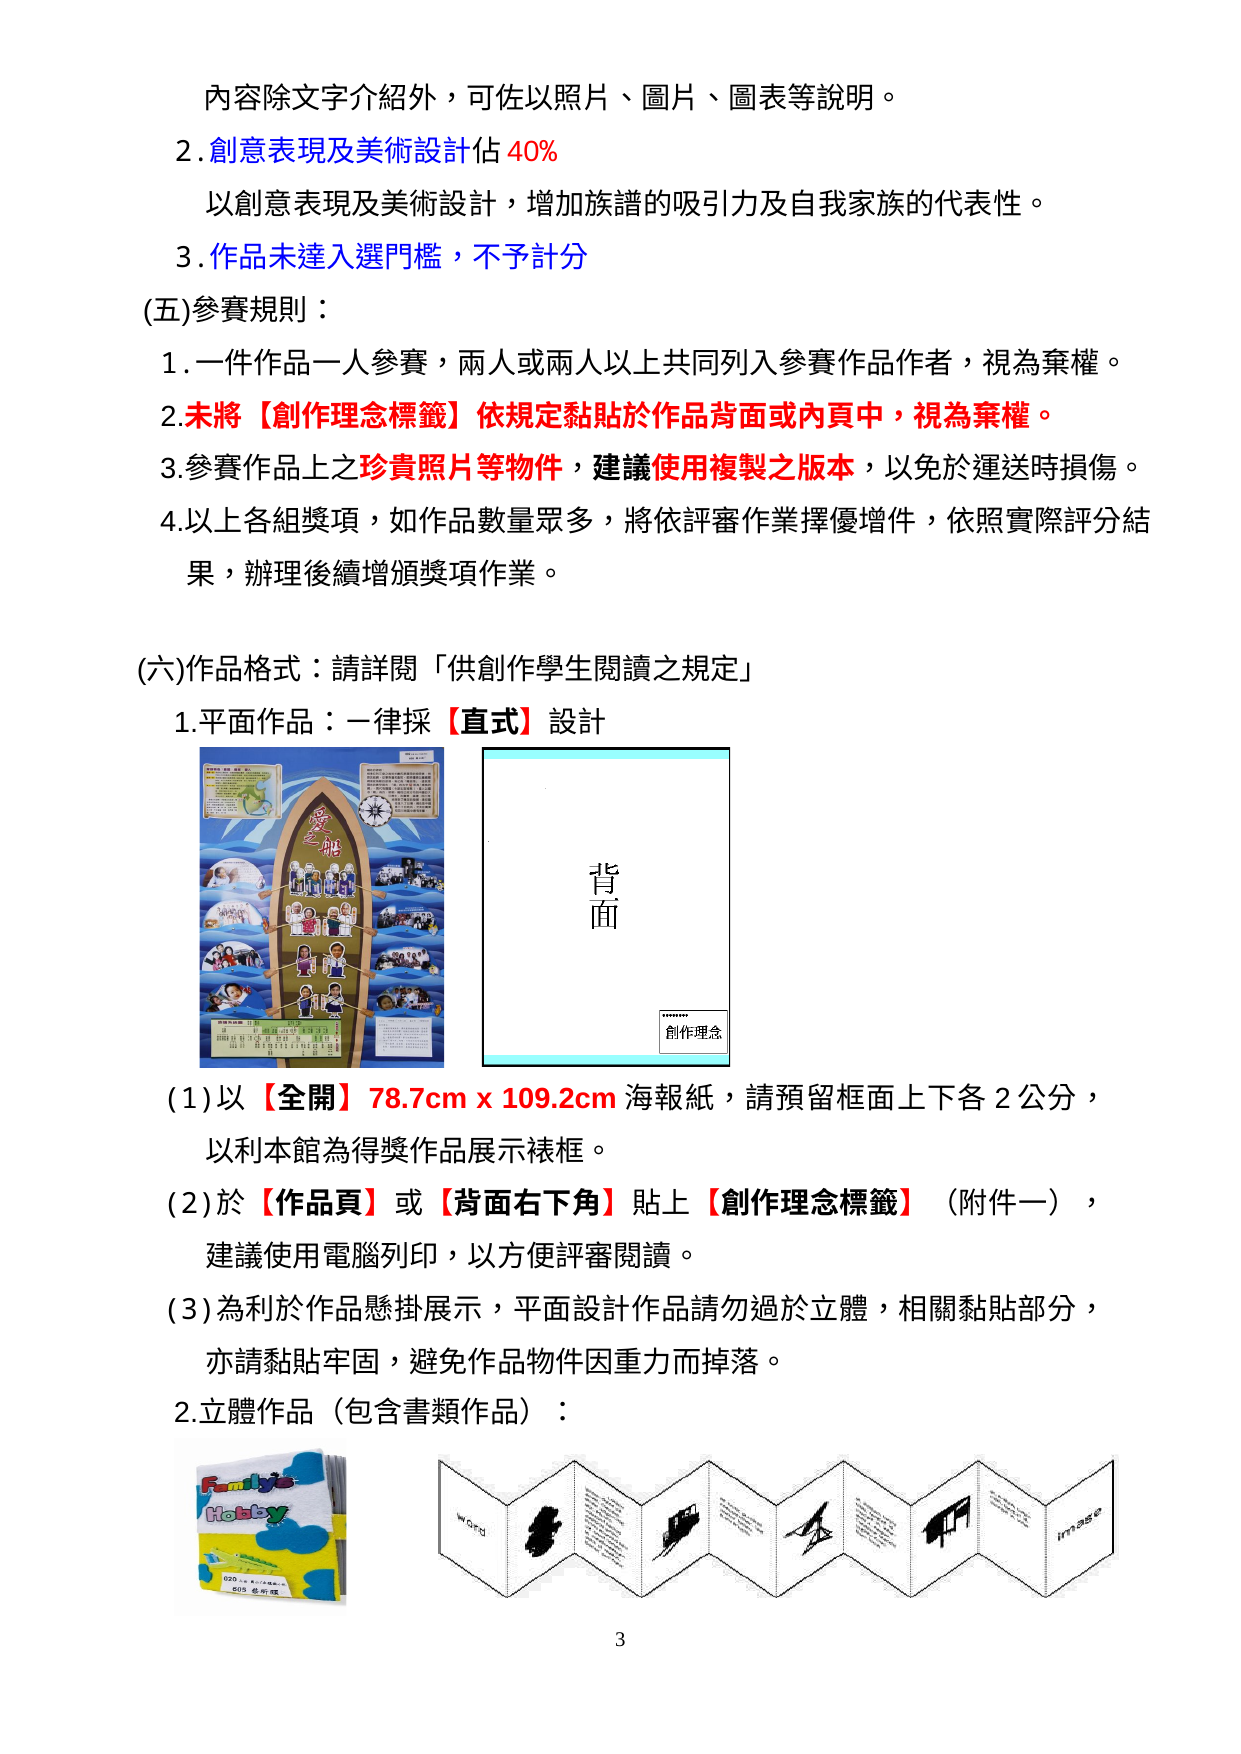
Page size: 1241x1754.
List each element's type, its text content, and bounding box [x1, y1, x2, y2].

text 2.創意表現及美術設計佔40% [170, 128, 1152, 170]
text 4.以上各組獎項，如作品數量眾多，將依評審作業擇優增件，依照實際評分結果，辦理後續增頒獎項作業。 [160, 498, 1152, 593]
text 1.一件作品一人參賽，兩人或兩人以上共同列入參賽作品作者，視為棄權。 [89, 339, 1152, 382]
text (六)作品格式：請詳閱「供創作學生閱讀之規定」 [137, 645, 1152, 688]
table_cell [163, 1439, 347, 1623]
table_cell [163, 748, 481, 1074]
table_cell [347, 1439, 1119, 1623]
table_cell [481, 748, 1119, 1074]
table_header 1.平面作品：ㄧ律採【直式】設計 [163, 698, 1119, 747]
text 3.作品未達入選門檻，不予計分 [139, 233, 1152, 276]
text 內容除文字介紹外，可佐以照片、圖片、圖表等說明。 [204, 75, 1152, 117]
text (五)參賽規則： [89, 286, 1152, 329]
table_cell (1)以【全開】78.7cm x 109.2cm海報紙，請預留框面上下各2公分，以利本館為得獎作品展示裱框。 (2)於【作品頁】或【背面右下角】貼上【創作理念標籤】（附件一），建議使用電腦列印，以方便評審閱讀。 (3)為利於作品懸掛展示，平面設計作品請勿過於立體，相關黏貼部分，亦請黏貼牢固，避免作品物件因重力而掉落。 [163, 1074, 1119, 1388]
text 2.未將【創作理念標籤】依規定黏貼於作品背面或內頁中，視為棄權。 [89, 392, 1152, 434]
text 3.參賽作品上之珍貴照片等物件，建議使用複製之版本，以免於運送時損傷。 [160, 445, 1152, 487]
table_cell 2.立體作品（包含書類作品）： [163, 1388, 1119, 1439]
text 以創意表現及美術設計，增加族譜的吸引力及自我家族的代表性。 [151, 181, 1152, 223]
